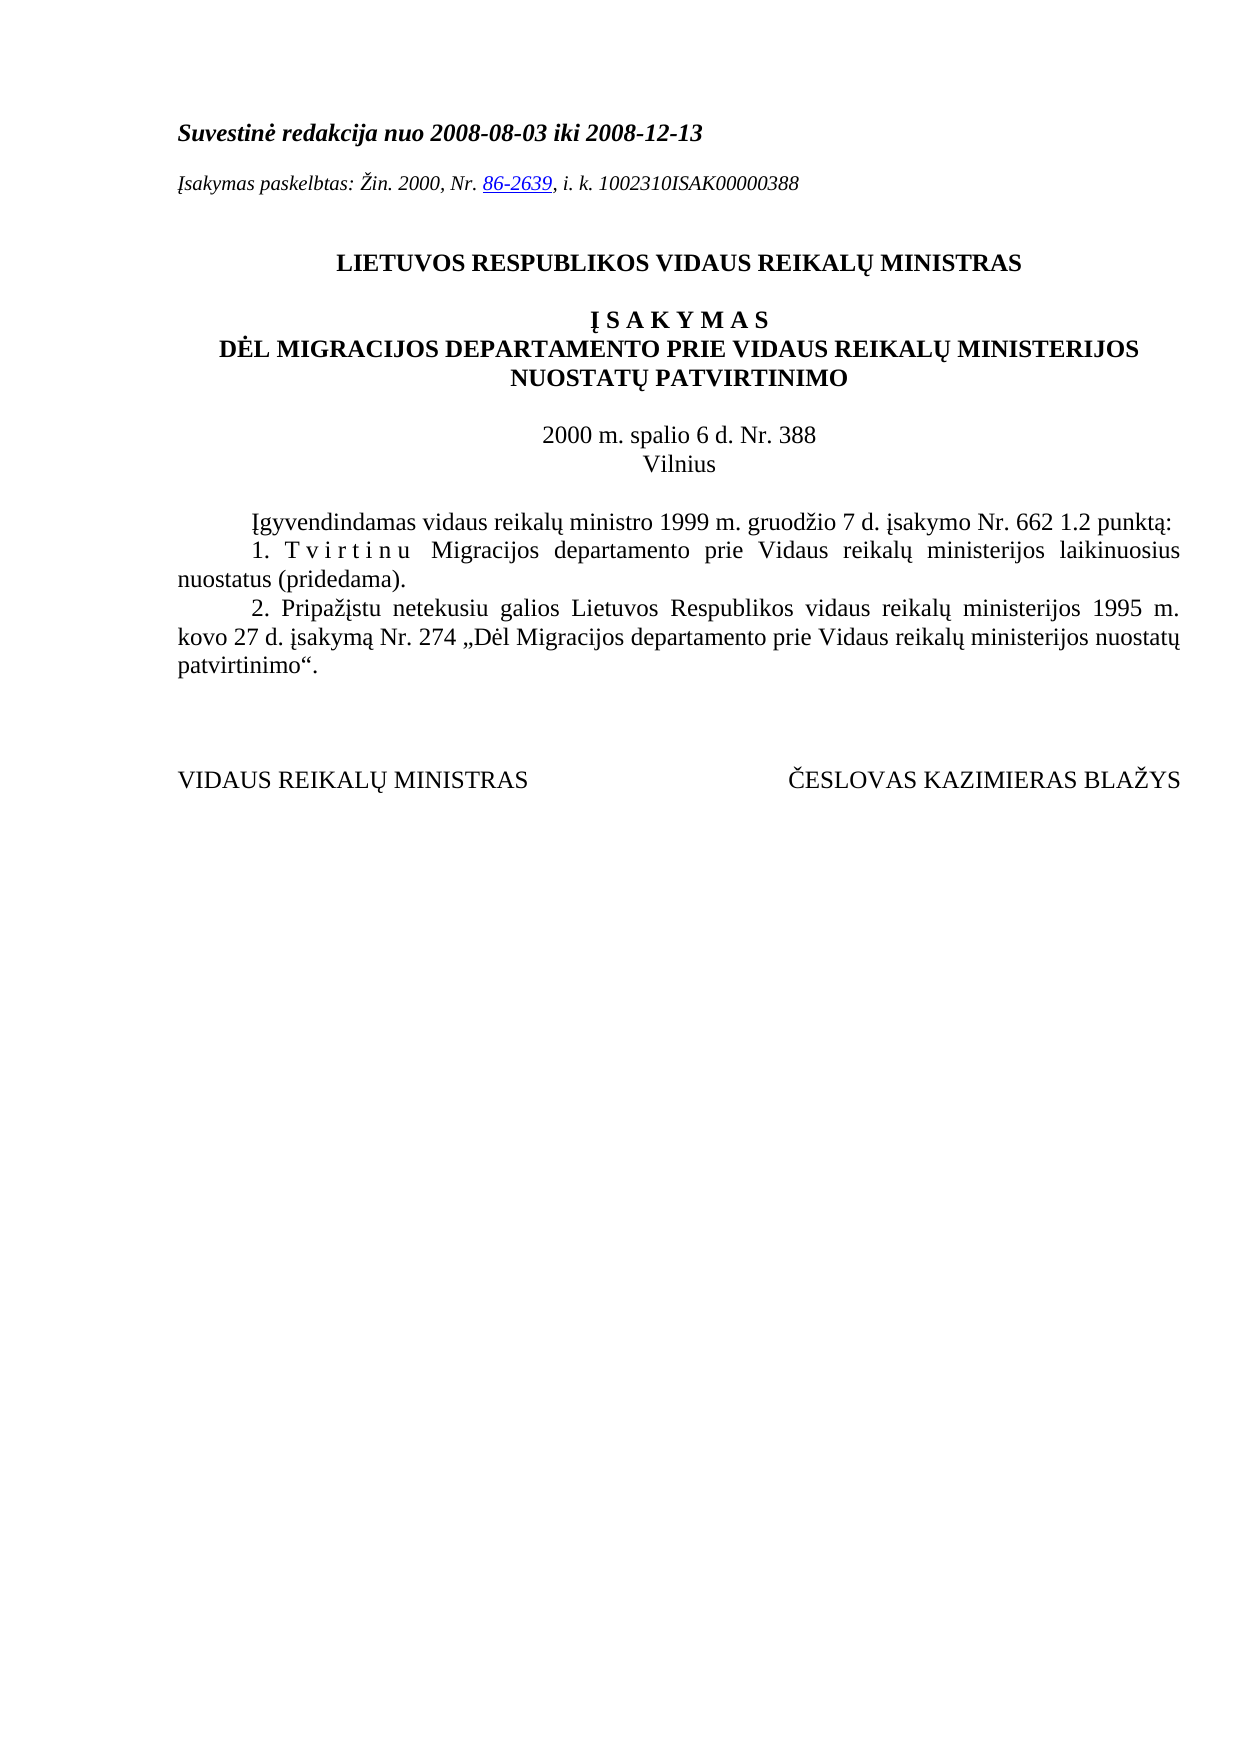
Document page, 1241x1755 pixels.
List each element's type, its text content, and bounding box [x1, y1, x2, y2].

text Į S A K Y M A S [177, 305, 1181, 334]
text DĖL MIGRACIJOS DEPARTAMENTO PRIE VIDAUS REIKALŲ MINISTERIJOS NUOSTATŲ PATVIRTINIMO [177, 334, 1181, 392]
text Įgyvendindamas vidaus reikalų ministro 1999 m. gruodžio 7 d. įsakymo Nr. 662 1.2 punktą: [177, 507, 1181, 535]
text 2000 m. spalio 6 d. Nr. 388 [177, 420, 1181, 449]
text Vilnius [177, 449, 1181, 478]
text VIDAUS REIKALŲ MINISTRAS ČESLOVAS KAZIMIERAS BLAŽYS [177, 765, 1181, 794]
text 1. Tvirtinu Migracijos departamento prie Vidaus reikalų ministerijos laikinuosius nuostatus (pridedama). [177, 535, 1181, 593]
text Suvestinė redakcija nuo 2008-08-03 iki 2008-12-13 [177, 118, 1181, 147]
text 2. Pripažįstu netekusiu galios Lietuvos Respublikos vidaus reikalų ministerijos 1995 m. kovo 27 d. įsakymą Nr. 274 „Dėl Migracijos departamento prie Vidaus reikalų ministerijos nuostatų patvirtinimo“. [177, 593, 1181, 679]
text LIETUVOS RESPUBLIKOS VIDAUS REIKALŲ MINISTRAS [177, 248, 1181, 277]
text Įsakymas paskelbtas: Žin. 2000, Nr. 86-2639, i. k. 1002310ISAK00000388 [177, 171, 1181, 195]
